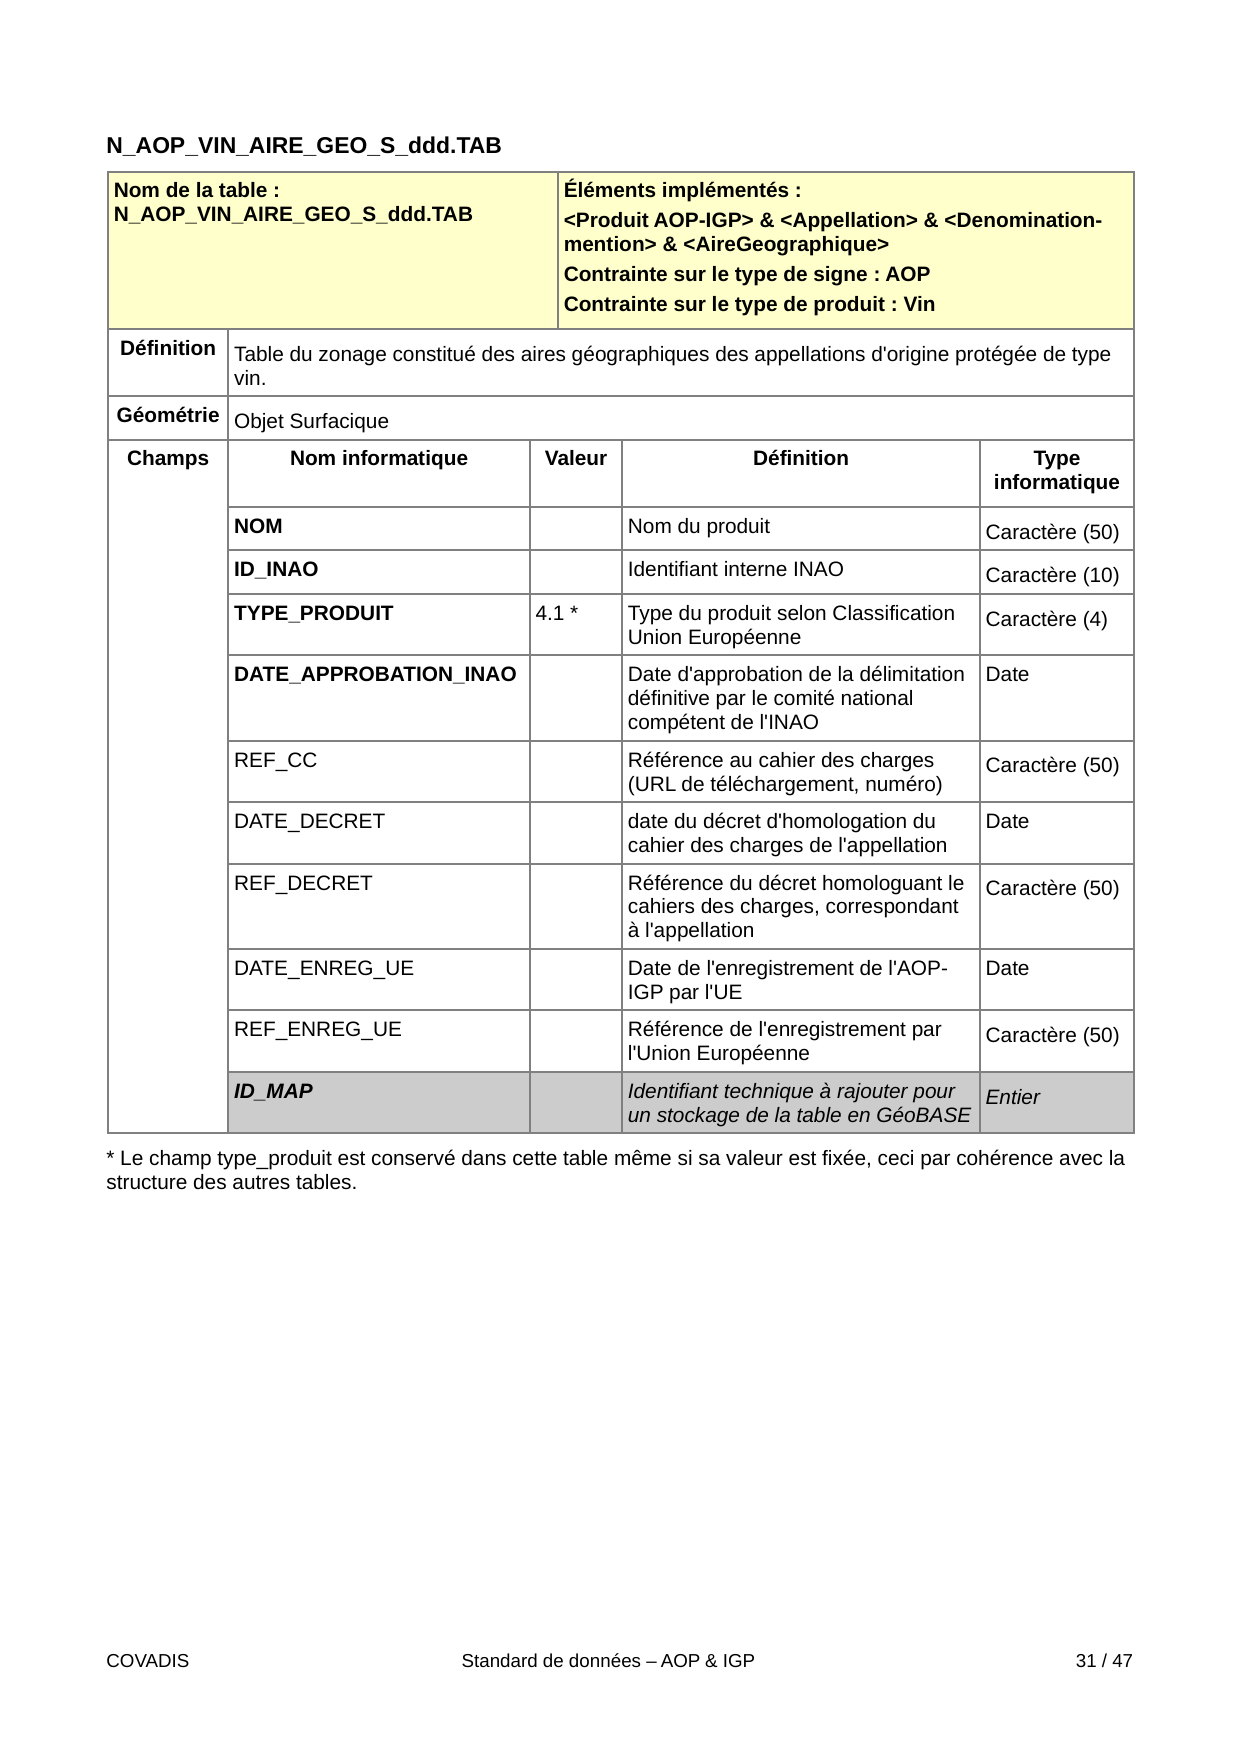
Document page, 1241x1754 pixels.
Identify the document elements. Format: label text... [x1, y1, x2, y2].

table_cell TYPE_PRODUIT [229, 595, 529, 654]
table_cell [531, 950, 621, 1009]
table_cell [531, 1011, 621, 1071]
table_cell Nom informatique [229, 441, 529, 506]
table_header Éléments implémentés : <Produit AOP-IGP> & <Appellation> & <Denomination-mention> & <AireGeographique> Contrainte sur le type de signe : AOP Contrainte sur le type de produit : Vin [559, 173, 1133, 328]
table_cell Identifiant interne INAO [623, 551, 979, 593]
table_cell [531, 551, 621, 593]
table_cell Géométrie [109, 397, 227, 438]
table_cell Référence au cahier des charges (URL de téléchargement, numéro) [623, 742, 979, 801]
table_cell Table du zonage constitué des aires géographiques des appellations d'origine protégée de type vin. [229, 330, 1133, 395]
table_cell Référence de l'enregistrement par l'Union Européenne [623, 1011, 979, 1071]
table_cell [531, 865, 621, 948]
table_cell DATE_DECRET [229, 803, 529, 862]
table_cell REF_DECRET [229, 865, 529, 948]
table_cell Valeur [531, 441, 621, 506]
table_cell Caractère (50) [981, 742, 1133, 801]
table_cell Identifiant technique à rajouter pour un stockage de la table en GéoBASE [623, 1073, 979, 1132]
table_cell Entier [981, 1073, 1133, 1132]
table_cell [531, 1073, 621, 1132]
table_cell REF_CC [229, 742, 529, 801]
subtitle N_AOP_VIN_AIRE_GEO_S_ddd.TAB [106, 132, 1134, 158]
table_cell ID_MAP [229, 1073, 529, 1132]
table_cell Définition [623, 441, 979, 506]
table_cell ID_INAO [229, 551, 529, 593]
table_cell Date d'approbation de la délimitation définitive par le comité national compétent de l'INAO [623, 656, 979, 739]
table_cell Date [981, 803, 1133, 862]
table_cell DATE_ENREG_UE [229, 950, 529, 1009]
table_cell [531, 656, 621, 739]
table_cell Caractère (4) [981, 595, 1133, 654]
table_cell Date de l'enregistrement de l'AOP-IGP par l'UE [623, 950, 979, 1009]
table_cell [531, 508, 621, 549]
table_cell Type informatique [981, 441, 1133, 506]
table_cell Référence du décret homologuant le cahiers des charges, correspondant à l'appellation [623, 865, 979, 948]
table_cell Caractère (50) [981, 865, 1133, 948]
table_cell REF_ENREG_UE [229, 1011, 529, 1071]
table_cell [531, 803, 621, 862]
table_cell Type du produit selon Classification Union Européenne [623, 595, 979, 654]
table_cell 4.1 * [531, 595, 621, 654]
table_header Nom de la table : N_AOP_VIN_AIRE_GEO_S_ddd.TAB [109, 173, 557, 328]
table_cell Caractère (50) [981, 508, 1133, 549]
table_cell [531, 742, 621, 801]
table_cell DATE_APPROBATION_INAO [229, 656, 529, 739]
table_cell Définition [109, 330, 227, 395]
table_cell Caractère (50) [981, 1011, 1133, 1071]
table_cell Champs [109, 441, 227, 1132]
table_cell Date [981, 950, 1133, 1009]
text * Le champ type_produit est conservé dans cette table même si sa valeur est fixée, ceci par cohérence avec la structure des autres tables. [106, 1146, 1134, 1194]
table_cell NOM [229, 508, 529, 549]
table_cell date du décret d'homologation du cahier des charges de l'appellation [623, 803, 979, 862]
table_cell Caractère (10) [981, 551, 1133, 593]
table_cell Date [981, 656, 1133, 739]
table_cell Nom du produit [623, 508, 979, 549]
table_cell Objet Surfacique [229, 397, 1133, 438]
